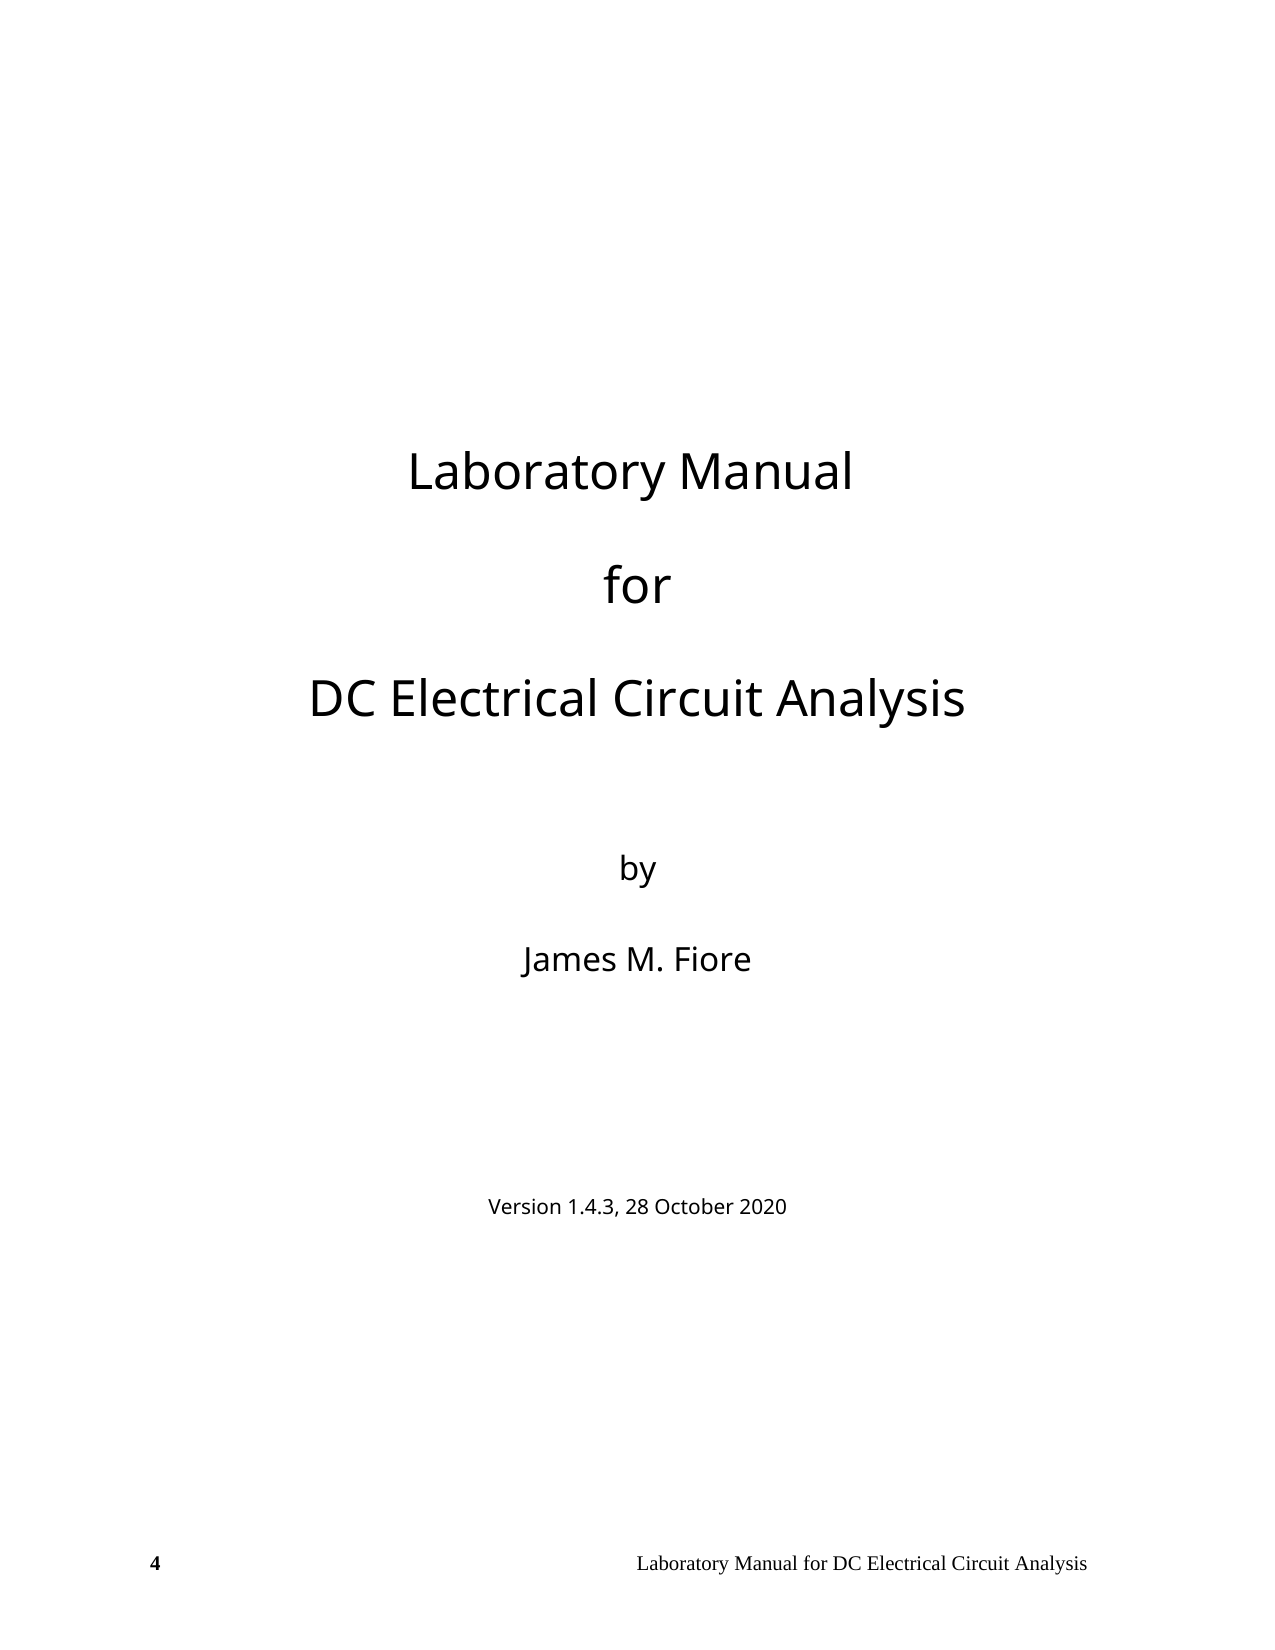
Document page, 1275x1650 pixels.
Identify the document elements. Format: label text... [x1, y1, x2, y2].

title DC Electrical Circuit Analysis [150, 663, 1125, 731]
title for [150, 549, 1125, 618]
subtitle Version 1.4.3, 28 October 2020 [150, 1192, 1125, 1220]
subtitle James M. Fiore [150, 936, 1125, 981]
subtitle by [150, 845, 1125, 890]
title Laboratory Manual [150, 436, 1125, 504]
